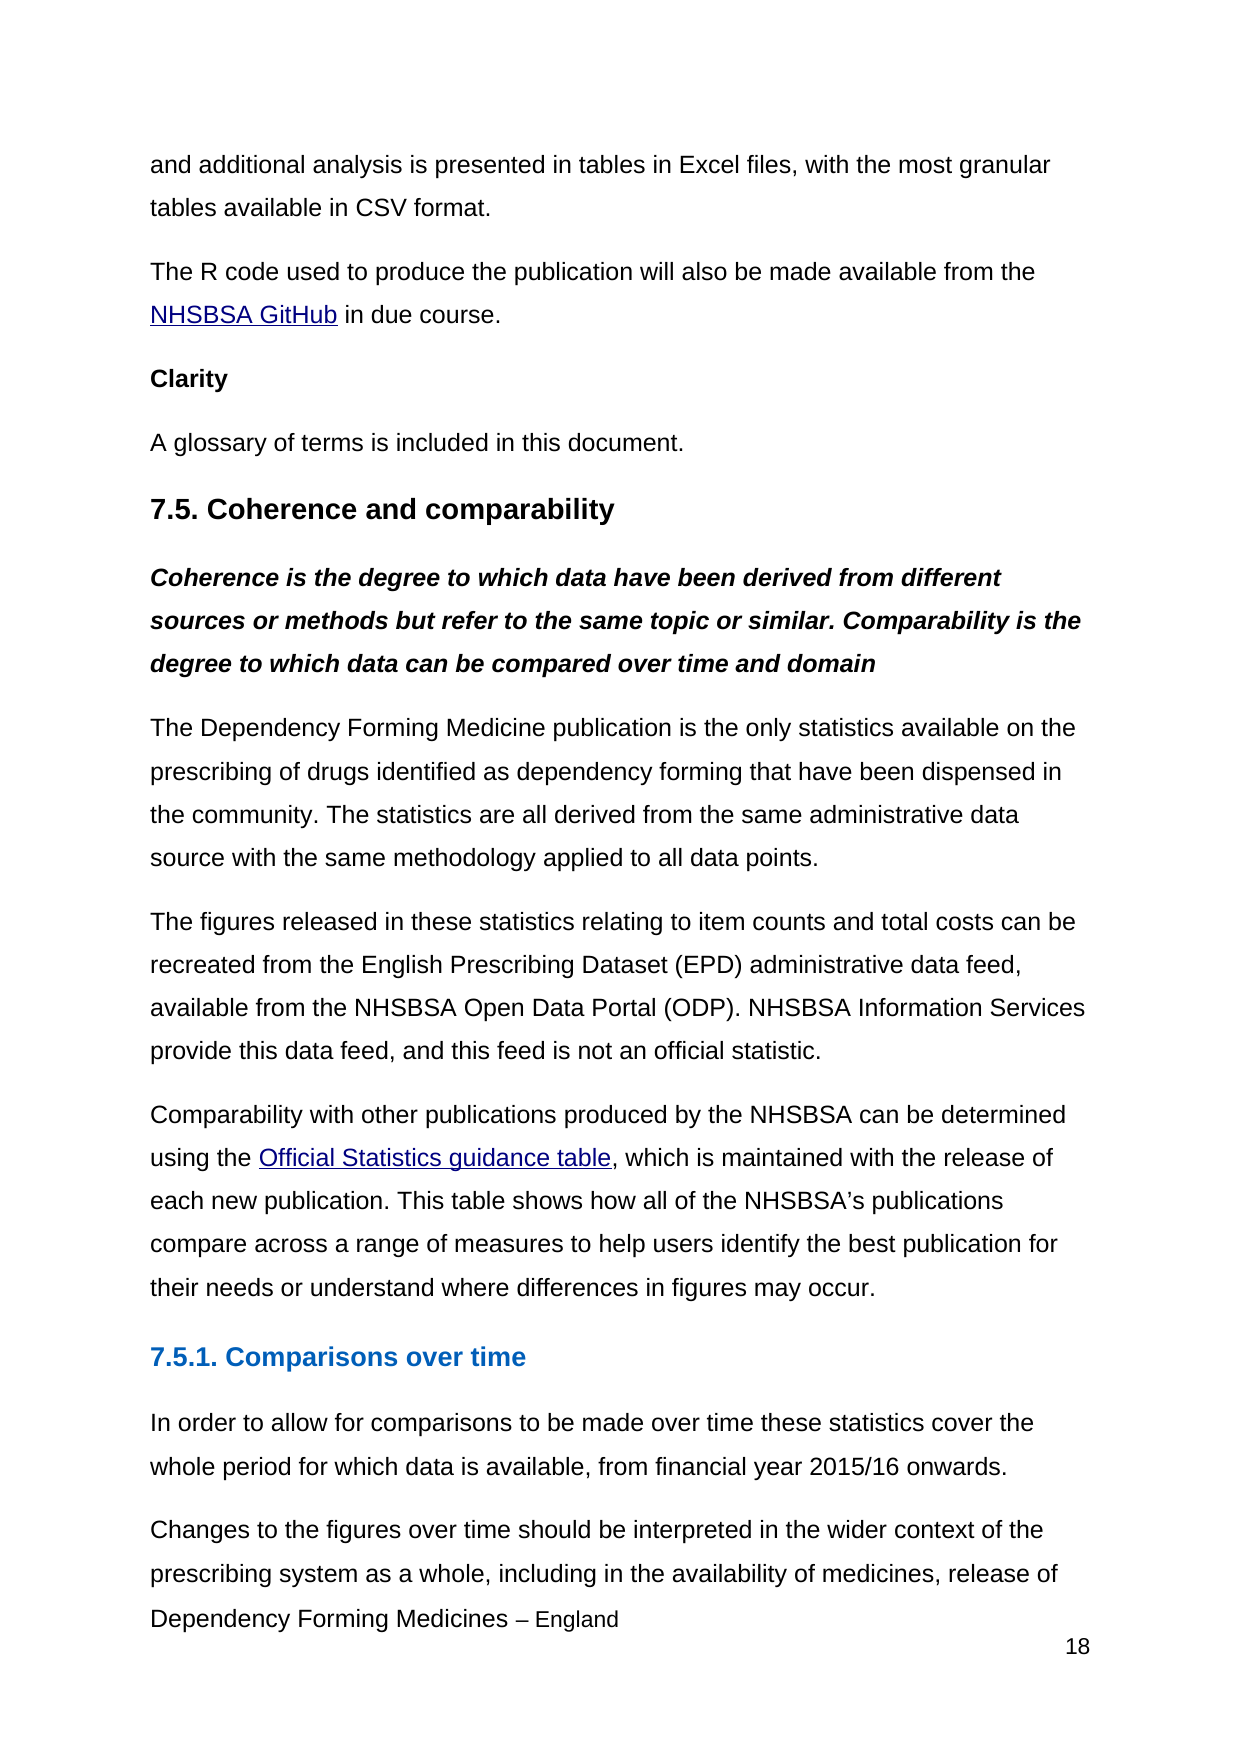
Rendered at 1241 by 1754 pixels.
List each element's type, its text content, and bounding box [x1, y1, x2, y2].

text Comparability with other publications produced by the NHSBSA can be determined using the Official Statistics guidance table, which is maintained with the release of each new publication. This table shows how all of the NHSBSA’s publications compare across a range of measures to help users identify the best publication for their needs or understand where differences in figures may occur. [150, 1100, 1090, 1301]
text 7.5. Coherence and comparability [150, 492, 1090, 526]
text The figures released in these statistics relating to item counts and total costs can be recreated from the English Prescribing Dataset (EPD) administrative data feed, available from the NHSBSA Open Data Portal (ODP). NHSBSA Information Services provide this data feed, and this feed is not an official statistic. [150, 907, 1090, 1065]
text Coherence is the degree to which data have been derived from different sources or methods but refer to the same topic or similar. Comparability is the degree to which data can be compared over time and domain [150, 563, 1090, 678]
text and additional analysis is presented in tables in Excel files, with the most granular tables available in CSV format. [150, 150, 1090, 222]
text Changes to the figures over time should be interpreted in the wider context of the prescribing system as a whole, including in the availability of medicines, release of [150, 1516, 1090, 1587]
text Clarity [150, 364, 1090, 393]
text 7.5.1. Comparisons over time [150, 1341, 1090, 1372]
text The Dependency Forming Medicine publication is the only statistics available on the prescribing of drugs identified as dependency forming that have been dispensed in the community. The statistics are all derived from the same administrative data source with the same methodology applied to all data points. [150, 713, 1090, 872]
text A glossary of terms is included in this document. [150, 428, 1090, 457]
text In order to allow for comparisons to be made over time these statistics cover the whole period for which data is available, from financial year 2015/16 onwards. [150, 1408, 1090, 1480]
text The R code used to produce the publication will also be made available from the NHSBSA GitHub in due course. [150, 257, 1090, 329]
